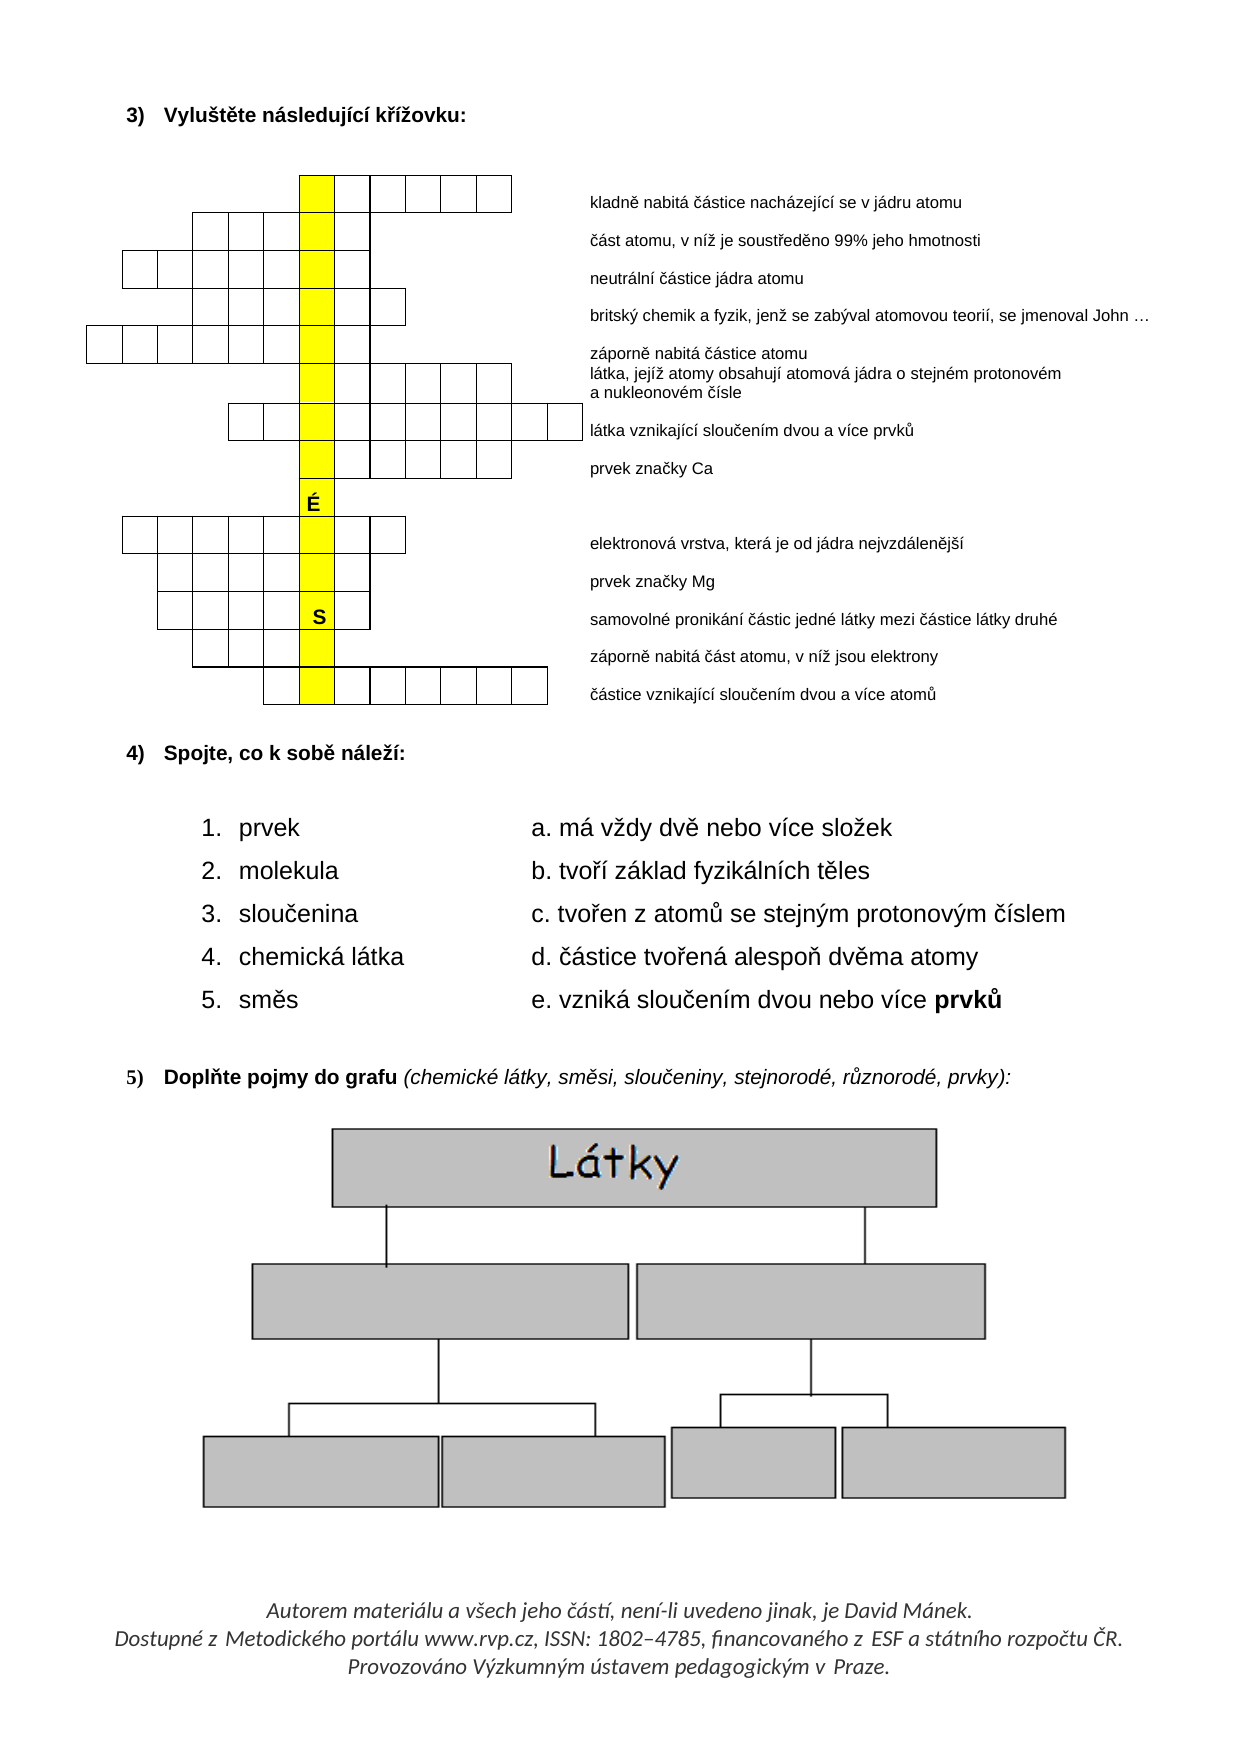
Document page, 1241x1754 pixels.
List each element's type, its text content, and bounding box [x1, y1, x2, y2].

table_cell neutrální částice jádra atomu [583, 250, 1173, 288]
table_cell [264, 364, 299, 402]
table_cell [405, 325, 441, 363]
table_cell prvek značky Ca [583, 440, 1173, 478]
table_cell [441, 479, 476, 516]
table_cell [87, 478, 122, 516]
table_cell [264, 517, 299, 553]
table_cell [335, 668, 369, 704]
table_cell [335, 326, 369, 363]
table_cell [512, 288, 547, 325]
list Vyluštěte následující křížovku: [126, 103, 1152, 127]
table_cell [229, 213, 263, 250]
table_cell [512, 325, 547, 363]
table_cell [406, 288, 441, 325]
table_cell [229, 630, 263, 666]
table_cell [371, 250, 405, 288]
table_cell [300, 668, 334, 704]
table_cell [300, 289, 334, 325]
table_cell [300, 251, 334, 288]
table_cell [476, 516, 512, 553]
table_cell [229, 592, 263, 629]
table_cell [370, 629, 405, 666]
table_cell [264, 554, 299, 591]
table_cell [335, 479, 370, 516]
table_cell [229, 326, 263, 363]
table_cell [371, 213, 405, 250]
table_cell [405, 250, 441, 288]
table_cell [264, 668, 299, 704]
table_cell [264, 404, 299, 440]
table_cell [547, 553, 582, 591]
table_cell [477, 364, 511, 402]
table_cell [548, 666, 582, 704]
table_cell [122, 591, 157, 629]
table_cell [193, 403, 228, 440]
table_cell [441, 364, 476, 402]
table_cell [371, 554, 405, 591]
table_cell [228, 364, 264, 402]
table_cell látka, jejíž atomy obsahují atomová jádra o stejném protonovém a nukleonovém čísle [583, 363, 1173, 402]
table_cell É [300, 479, 334, 516]
table_cell [229, 404, 263, 440]
table_cell [300, 213, 334, 250]
table_cell [87, 440, 122, 478]
table_cell [406, 364, 440, 402]
table_cell [158, 478, 193, 516]
table_cell [193, 289, 228, 325]
table_cell [122, 554, 157, 591]
table_cell [512, 363, 547, 402]
table_cell [547, 516, 582, 553]
table_cell [441, 668, 476, 704]
table_header kladně nabitá částice nacházející se v jádru atomu [583, 175, 1173, 212]
table_cell [122, 478, 157, 516]
table_cell [264, 630, 299, 666]
table_cell [264, 478, 299, 516]
table_cell [228, 668, 263, 704]
table_cell [512, 553, 547, 591]
table_cell [264, 592, 299, 629]
table_cell [335, 213, 369, 250]
table_cell [158, 554, 192, 591]
table_cell [300, 554, 334, 591]
table_cell [158, 440, 193, 478]
table_cell [158, 251, 192, 288]
table_cell [371, 326, 405, 363]
table_cell [548, 404, 582, 440]
table_cell [547, 250, 582, 288]
table_cell [228, 478, 264, 516]
table_cell [405, 553, 441, 591]
table_cell [512, 668, 547, 704]
table_header [300, 176, 334, 212]
table_cell [512, 404, 547, 440]
table_cell [264, 213, 299, 250]
table_cell [193, 630, 228, 666]
table_cell [158, 289, 192, 325]
table_cell [158, 364, 193, 402]
table_cell [547, 629, 582, 666]
table_cell [87, 629, 122, 666]
table_cell [441, 516, 476, 553]
table_cell [300, 517, 334, 553]
table_cell [547, 441, 582, 478]
table_cell [335, 251, 369, 288]
table_cell [512, 478, 547, 516]
table_cell [335, 441, 369, 478]
table_cell [583, 478, 1173, 516]
table_cell [122, 364, 157, 402]
table_cell [477, 441, 511, 478]
table_cell [193, 251, 228, 288]
table_cell [441, 213, 476, 250]
table_cell [123, 326, 157, 363]
table_cell [87, 288, 122, 325]
table_cell [87, 516, 122, 553]
table_cell [300, 404, 334, 440]
table_cell [441, 404, 476, 440]
table_cell [476, 629, 512, 666]
list molekula b. tvoří základ fyzikálních těles [201, 856, 1152, 885]
table_cell [335, 554, 369, 591]
table_cell [300, 364, 334, 402]
table_cell [158, 666, 193, 704]
table_cell část atomu, v níž je soustředěno 99% jeho hmotnosti [583, 212, 1173, 250]
table_header [441, 176, 476, 212]
table_cell [547, 478, 582, 516]
table_cell [405, 479, 441, 516]
table_cell [193, 440, 228, 478]
table_cell [229, 251, 263, 288]
table_cell [547, 591, 582, 629]
table_cell [406, 404, 440, 440]
table_cell [122, 440, 157, 478]
table_cell [512, 250, 547, 288]
table_cell [264, 251, 299, 288]
table_cell [193, 592, 228, 629]
table_cell [441, 591, 476, 629]
table_cell [158, 630, 192, 666]
table_cell [370, 479, 405, 516]
table_cell [300, 441, 334, 478]
table_header [87, 175, 122, 212]
table_cell [87, 326, 122, 363]
table_cell [122, 212, 157, 250]
table_cell [476, 213, 512, 250]
table_cell [158, 326, 192, 363]
table_cell [300, 630, 334, 666]
table_cell [193, 213, 228, 250]
table_cell [264, 289, 299, 325]
table_cell [371, 289, 405, 325]
table_cell [335, 630, 370, 666]
table_cell [441, 441, 476, 478]
table_cell [122, 629, 157, 666]
table_cell [122, 403, 157, 440]
table_cell [476, 553, 512, 591]
table_cell [371, 517, 405, 553]
table_cell [122, 289, 157, 325]
table_cell [405, 591, 441, 629]
table_cell [406, 441, 440, 478]
table_cell samovolné pronikání částic jedné látky mezi částice látky druhé [583, 591, 1173, 629]
table_cell [547, 288, 582, 325]
table_cell záporně nabitá částice atomu [583, 325, 1173, 363]
table_header [477, 176, 511, 212]
table_cell [512, 516, 547, 553]
table_cell [300, 326, 334, 363]
table_cell [476, 288, 512, 325]
table_cell [547, 325, 582, 363]
table_cell [87, 666, 122, 704]
table_cell S [300, 592, 334, 629]
table_cell [371, 441, 405, 478]
table_cell [87, 250, 122, 288]
table_cell [406, 668, 440, 704]
table_cell [229, 289, 263, 325]
table_cell [335, 404, 369, 440]
table_cell [547, 363, 582, 402]
table_cell [158, 212, 192, 250]
table_cell [264, 326, 299, 363]
table_cell záporně nabitá část atomu, v níž jsou elektrony [583, 629, 1173, 666]
table_cell [123, 251, 157, 288]
table_cell [512, 591, 547, 629]
table_cell [476, 479, 512, 516]
table_cell částice vznikající sloučením dvou a více atomů [583, 666, 1173, 704]
table_cell [158, 403, 193, 440]
table_cell [441, 325, 476, 363]
table_cell [477, 668, 511, 704]
table_cell [335, 364, 369, 402]
table_cell [229, 517, 263, 553]
table_cell [371, 404, 405, 440]
table_cell [193, 326, 228, 363]
table_cell [512, 212, 547, 250]
table_cell [441, 288, 476, 325]
table_cell [405, 629, 441, 666]
table_header [264, 175, 299, 212]
table_header [371, 176, 405, 212]
table_cell [122, 666, 157, 704]
table_cell [476, 325, 512, 363]
table_cell elektronová vrstva, která je od jádra nejvzdálenější [583, 516, 1173, 553]
list sloučenina c. tvořen z atomů se stejným protonovým číslem [201, 899, 1152, 928]
table_cell [264, 441, 299, 478]
table_header [228, 175, 264, 212]
table_cell [371, 668, 405, 704]
table_cell [405, 213, 441, 250]
table_cell [335, 289, 369, 325]
list chemická látka d. částice tvořená alespoň dvěma atomy [201, 942, 1152, 971]
table_cell [335, 592, 369, 629]
table_header [158, 175, 193, 212]
table_cell [229, 554, 263, 591]
table_header [193, 175, 228, 212]
table_header [512, 175, 547, 212]
table_cell [87, 212, 122, 250]
table_cell [193, 554, 228, 591]
table_cell [193, 517, 228, 553]
table_cell [406, 516, 441, 553]
list Spojte, co k sobě náleží: [126, 741, 1152, 765]
table_cell [87, 403, 122, 440]
table_cell [193, 478, 228, 516]
table_cell [477, 404, 511, 440]
table_cell [193, 364, 228, 402]
table_cell [371, 591, 405, 629]
table_cell [441, 553, 476, 591]
table_cell [87, 553, 122, 591]
table_cell [123, 517, 157, 553]
table_cell [441, 250, 476, 288]
table_cell [547, 212, 582, 250]
table_cell prvek značky Mg [583, 553, 1173, 591]
table_cell [335, 517, 369, 553]
table_header [406, 176, 440, 212]
table_header [335, 176, 369, 212]
table_cell [441, 629, 476, 666]
table_cell [87, 591, 122, 629]
table_cell [158, 517, 192, 553]
table_cell [228, 441, 264, 478]
table_cell [371, 364, 405, 402]
table_cell britský chemik a fyzik, jenž se zabýval atomovou teorií, se jmenoval John … [583, 288, 1173, 325]
table_cell [512, 629, 547, 666]
table_cell [87, 364, 122, 402]
table_header [547, 175, 582, 212]
table_cell [158, 592, 192, 629]
list směs e. vzniká sloučením dvou nebo více prvků [201, 985, 1152, 1014]
table_cell [476, 250, 512, 288]
list prvek a. má vždy dvě nebo více složek [201, 813, 1152, 842]
table_cell látka vznikající sloučením dvou a více prvků [583, 403, 1173, 440]
list Doplňte pojmy do grafu (chemické látky, směsi, sloučeniny, stejnorodé, různorodé, prvky): [126, 1064, 1152, 1089]
table_cell [193, 668, 228, 704]
table_cell [476, 591, 512, 629]
table_cell [512, 441, 547, 478]
table_header [122, 175, 157, 212]
